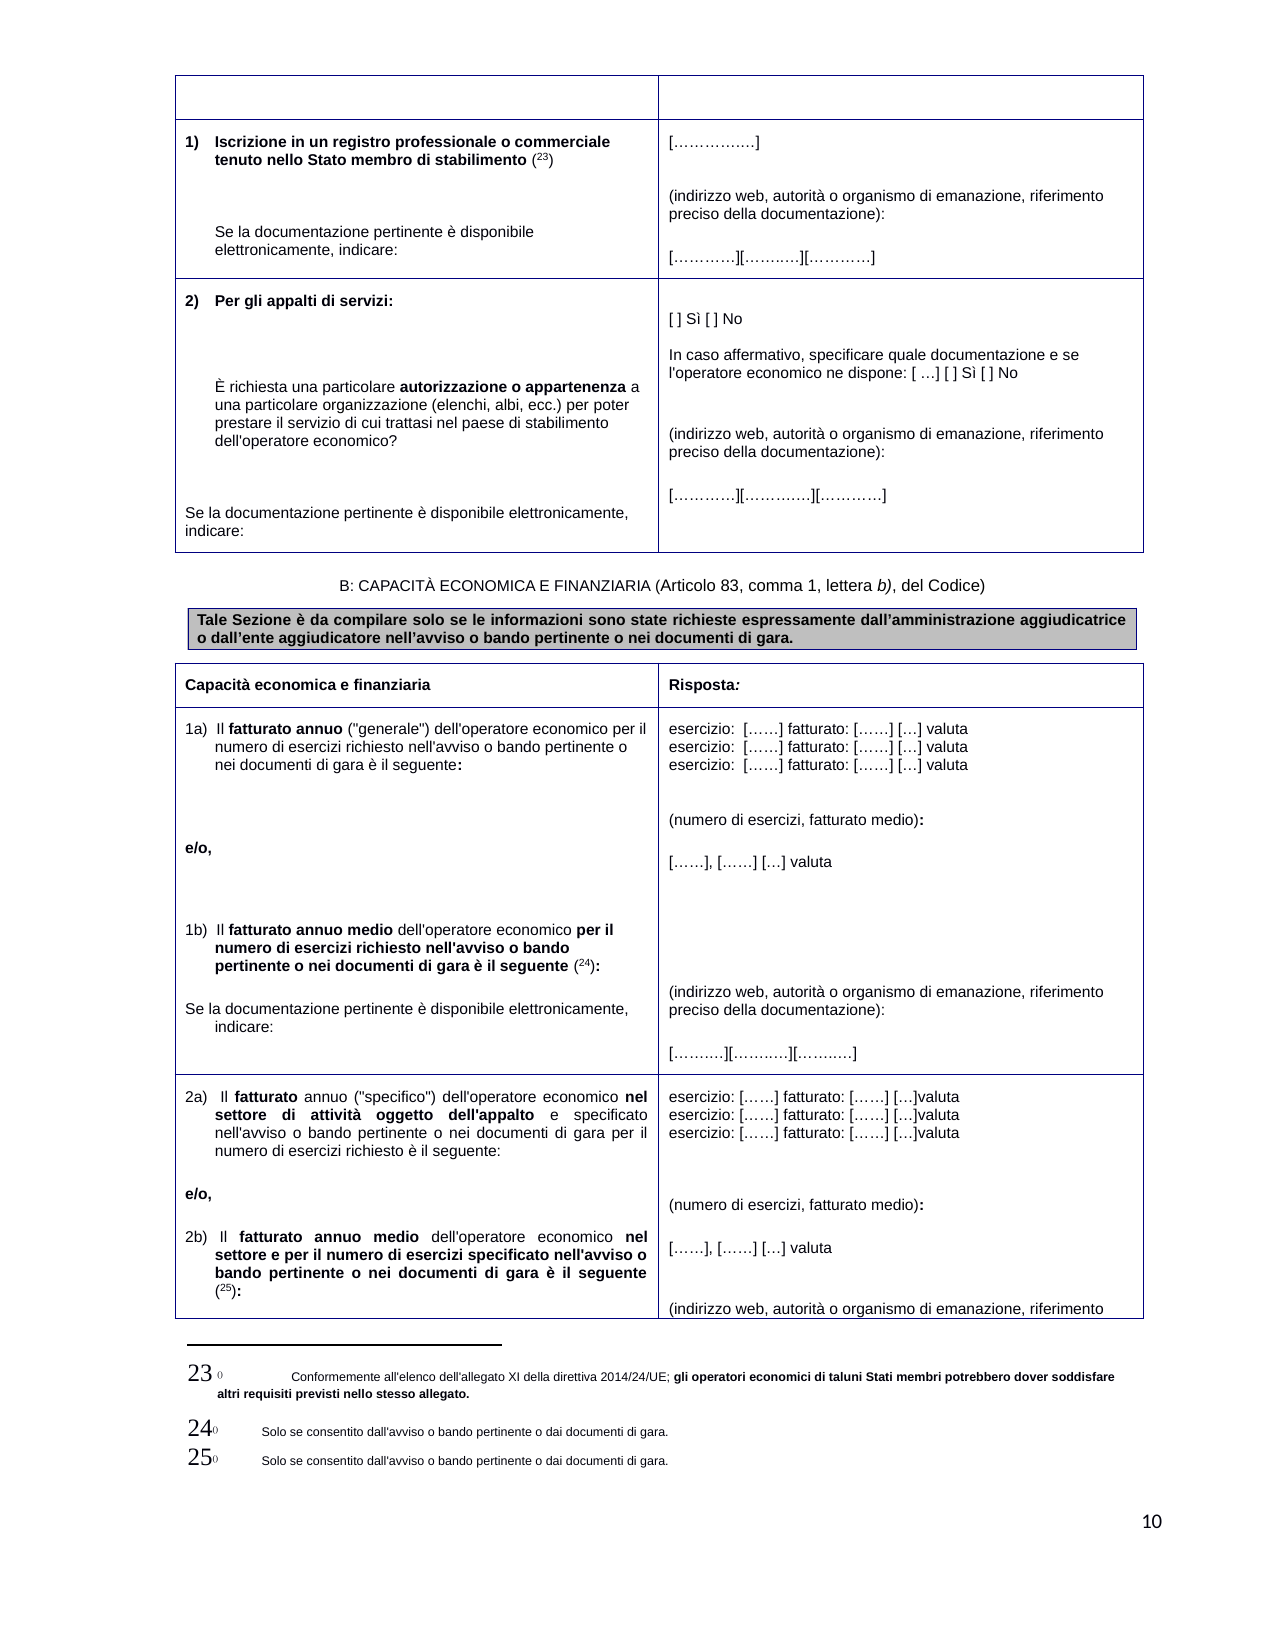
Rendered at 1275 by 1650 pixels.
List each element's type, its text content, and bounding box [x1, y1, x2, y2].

title B: Capacità economica e finanziaria (Articolo 83, comma 1, lettera b), del Codice) [187, 576, 1137, 595]
table_cell 2a) Il fatturato annuo ("specifico") dell'operatore economico nel settore di attività oggetto dell'appalto e specificato nell'avviso o bando pertinente o nei documenti di gara per il numero di esercizi richiesto è il seguente: e/o, 2b) Il fatturato annuo medio dell'operatore economico nel settore e per il numero di esercizi specificato nell'avviso o bando pertinente o nei documenti di gara è il seguente (): Se la documentazione pertinente è disponibile elettronicamente, indicare: [176, 1075, 658, 1318]
table_header [176, 76, 658, 119]
table_header [659, 76, 1143, 119]
table_cell [ ] Sì [ ] No In caso affermativo, specificare quale documentazione e se l'operatore economico ne dispone: [ …] [ ] Sì [ ] No (indirizzo web, autorità o organismo di emanazione, riferimento preciso della documentazione): […………][……….…][…………] [659, 279, 1143, 552]
table_cell esercizio: [……] fatturato: [……] […] valuta esercizio: [……] fatturato: [……] […] valuta esercizio: [……] fatturato: [……] […] valuta (numero di esercizi, fatturato medio): [……], [……] […] valuta (indirizzo web, autorità o organismo di emanazione, riferimento preciso della documentazione): […….…][……..…][……..…] [659, 708, 1143, 1074]
table_cell Iscrizione in un registro professionale o commerciale tenuto nello Stato membro di stabilimento () Se la documentazione pertinente è disponibile elettronicamente, indicare: [176, 120, 658, 278]
text Tale Sezione è da compilare solo se le informazioni sono state richieste espressamente dall’amministrazione aggiudicatrice o dall’ente aggiudicatore nell’avviso o bando pertinente o nei documenti di gara. [189, 609, 1136, 649]
table_cell [………….…] (indirizzo web, autorità o organismo di emanazione, riferimento preciso della documentazione): […………][……..…][…………] [659, 120, 1143, 278]
table_cell esercizio: [……] fatturato: [……] […]valuta esercizio: [……] fatturato: [……] […]valuta esercizio: [……] fatturato: [……] […]valuta (numero di esercizi, fatturato medio): [……], [……] […] valuta (indirizzo web, autorità o organismo di emanazione, riferimento [659, 1075, 1143, 1318]
table_header Risposta: [659, 664, 1143, 707]
table_header Capacità economica e finanziaria [176, 664, 658, 707]
table_cell 1a) Il fatturato annuo ("generale") dell'operatore economico per il numero di esercizi richiesto nell'avviso o bando pertinente o nei documenti di gara è il seguente: e/o, 1b) Il fatturato annuo medio dell'operatore economico per il numero di esercizi richiesto nell'avviso o bando pertinente o nei documenti di gara è il seguente (): Se la documentazione pertinente è disponibile elettronicamente, indicare: [176, 708, 658, 1074]
table_cell Per gli appalti di servizi: È richiesta una particolare autorizzazione o appartenenza a una particolare organizzazione (elenchi, albi, ecc.) per poter prestare il servizio di cui trattasi nel paese di stabilimento dell'operatore economico? Se la documentazione pertinente è disponibile elettronicamente, indicare: [176, 279, 658, 552]
